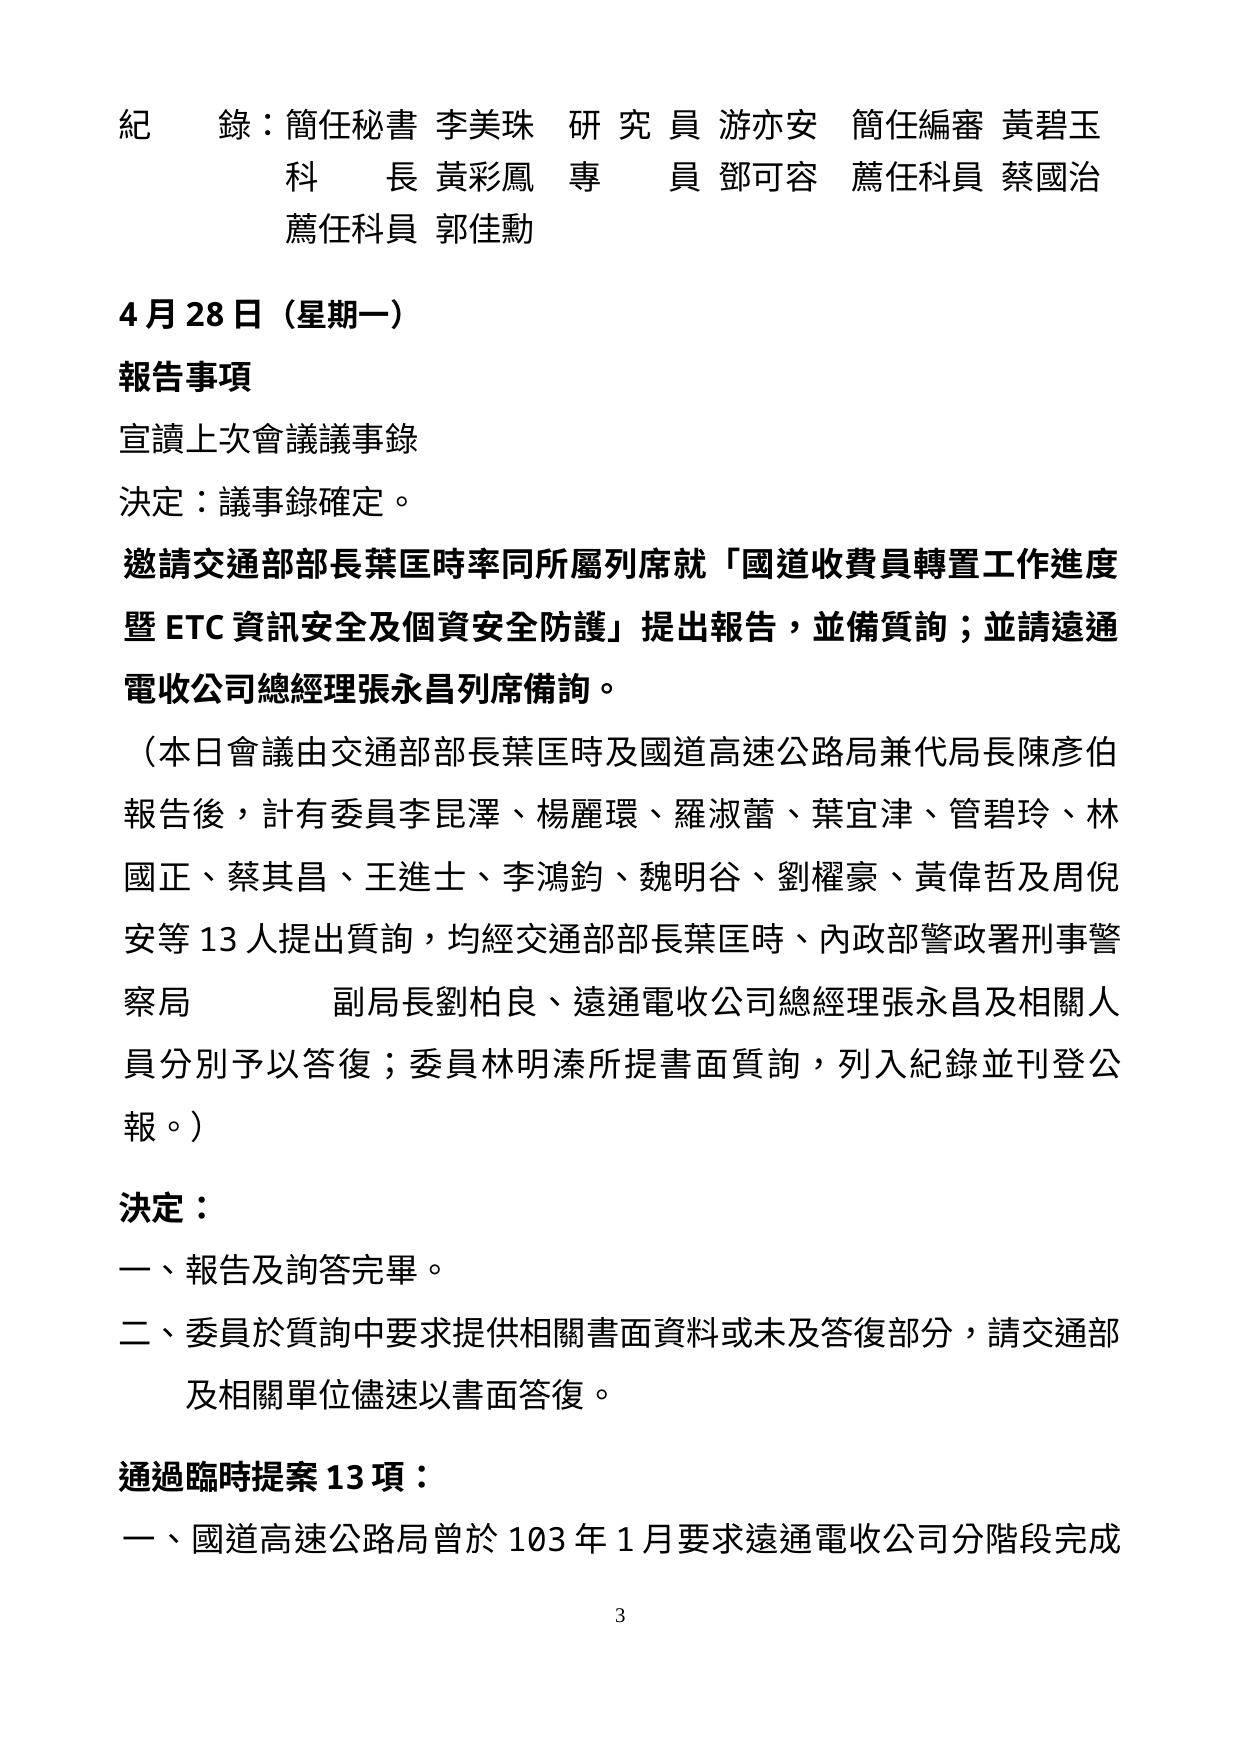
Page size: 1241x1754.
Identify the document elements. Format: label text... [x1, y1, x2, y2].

text 通過臨時提案13項： [118, 1433, 1122, 1496]
text 報告事項 [118, 333, 1122, 396]
text 二、委員於質詢中要求提供相關書面資料或未及答復部分，請交通部及相關單位儘速以書面答復。 [118, 1289, 1122, 1414]
text 薦任科員 郭佳勳 [285, 200, 1122, 252]
text 決定： [118, 1164, 1122, 1227]
text （本日會議由交通部部長葉匡時及國道高速公路局兼代局長陳彥伯報告後，計有委員李昆澤、楊麗環、羅淑蕾、葉宜津、管碧玲、林國正、蔡其昌、王進士、李鴻鈞、魏明谷、劉櫂豪、黃偉哲及周倪安等13人提出質詢，均經交通部部長葉匡時、內政部警政署刑事警察局 副局長劉柏良、遠通電收公司總經理張永昌及相關人員分別予以答復；委員林明溱所提書面質詢，列入紀錄並刊登公報。） [124, 708, 1122, 1146]
text 科 長 黃彩鳳 專 員 鄧可容 薦任科員 蔡國治 [285, 148, 1122, 200]
text 紀 錄：簡任秘書 李美珠 研 究 員 游亦安 簡任編審 黃碧玉 [118, 96, 1122, 148]
text 一、報告及詢答完畢。 [118, 1227, 1122, 1289]
text 決定：議事錄確定。 [118, 458, 1122, 521]
text 邀請交通部部長葉匡時率同所屬列席就「國道收費員轉置工作進度暨ETC資訊安全及個資安全防護」提出報告，並備質詢；並請遠通電收公司總經理張永昌列席備詢。 [124, 521, 1122, 708]
text 宣讀上次會議議事錄 [118, 396, 1122, 458]
text 4月28日（星期一） [118, 271, 1122, 333]
text 一、國道高速公路局曾於103年1月要求遠通電收公司分階段完成收費員轉置作業，其中包括103年3月1日就選擇轉置工作者，應累計總媒合成功人數達150位以上，否則將依約究責處分，意思也就是在103年3月1日，遠通電收公司應該至少要完成150名收費員轉置工作，但是截至103年4月23日，總計455名選擇工作轉置的收費員，已成功轉置工作在職者僅84人，未達國道高速公路局所訂標準，但國道高速公路局卻配合遠通電收公司以面試錄取名額充當媒合成功人數，表示已成功媒合224人，僅餘231人尚待轉置，故意忽視多數收費員仍因工作地點遙遠、工作能力限制等原因，並未接受工作，尚須繼續協助轉置。爰此，予以國道高速公路局譴責，放任遠通電收公司拖延轉置工作進度，並要求國道高速公路局針對遠通電收公司未能如期於103年3月1日前完成150名收費員轉置部分，依約究責處分。 [123, 1496, 1122, 1558]
